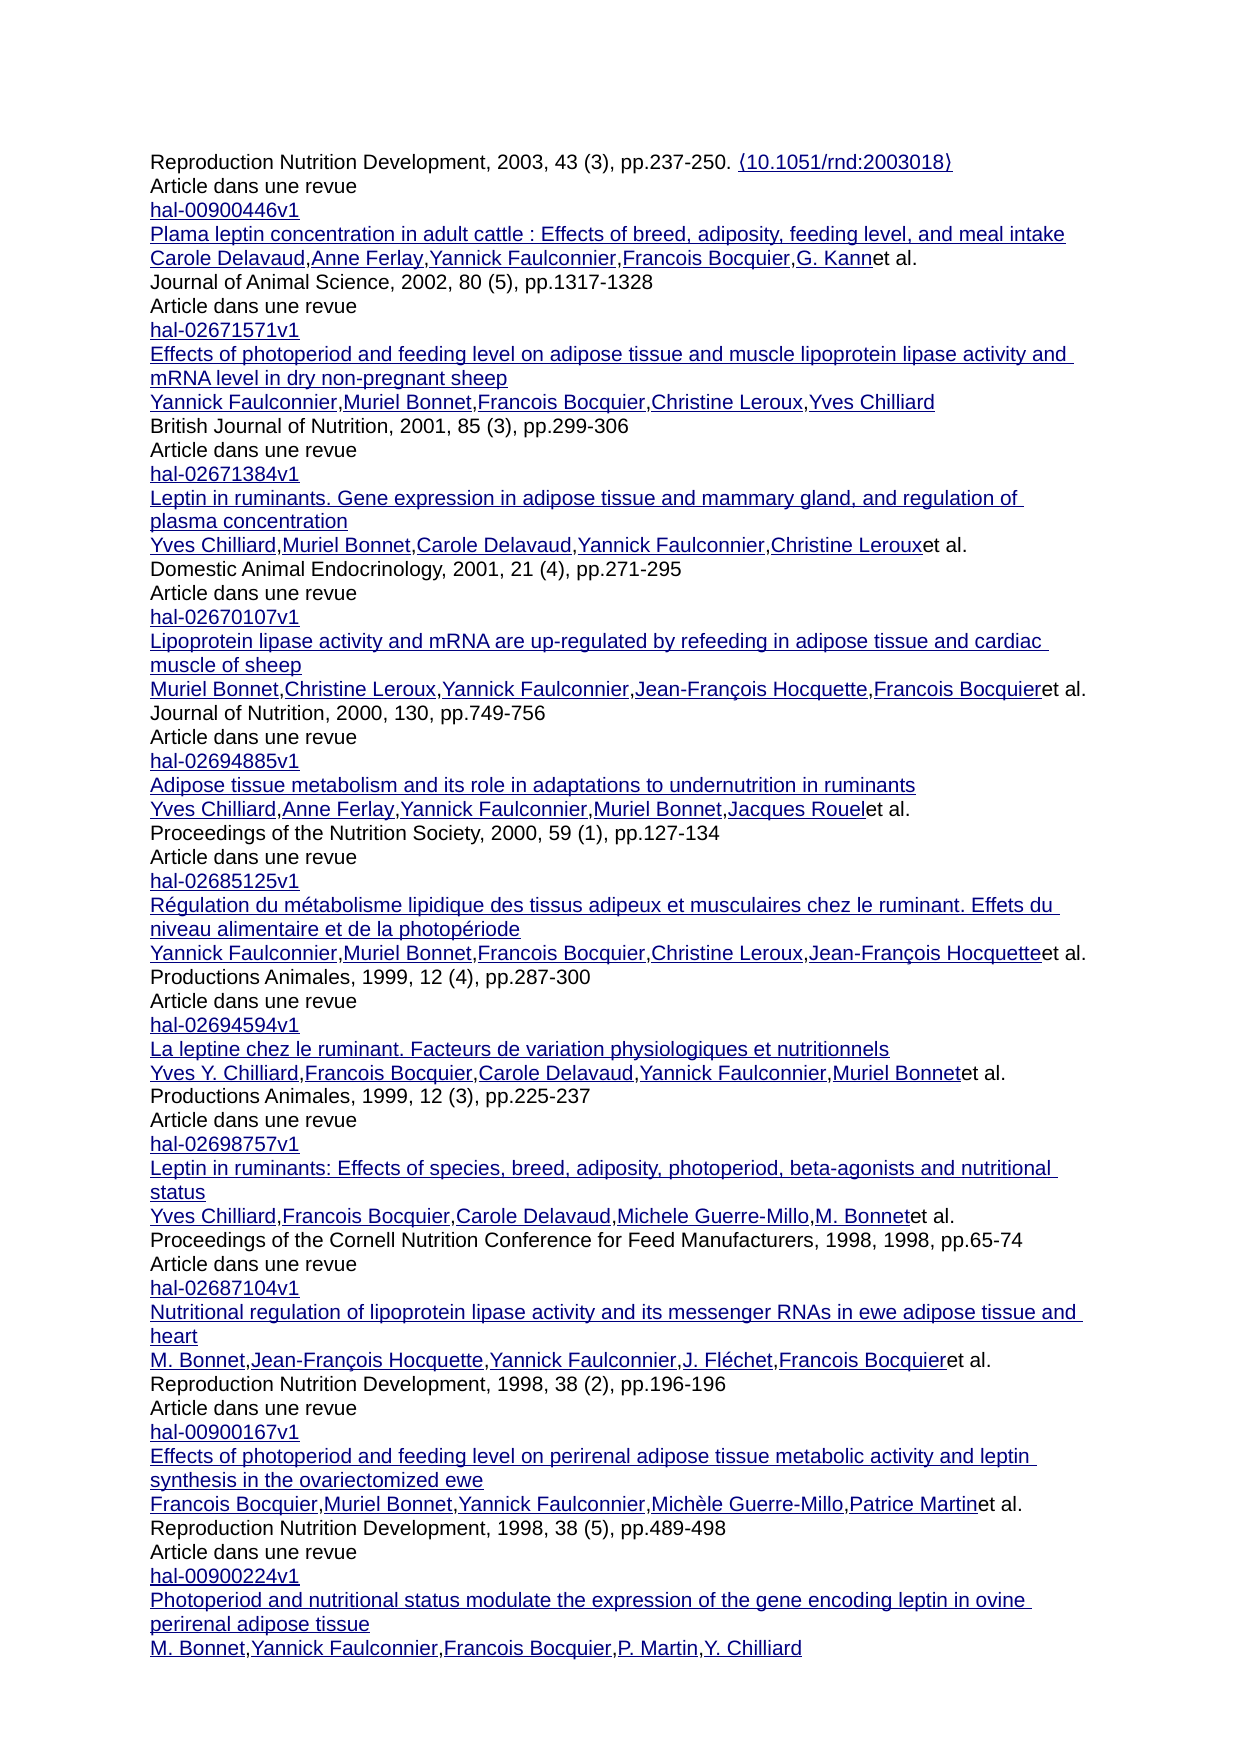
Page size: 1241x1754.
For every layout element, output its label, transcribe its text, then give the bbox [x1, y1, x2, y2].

table_cell La leptine chez le ruminant. Facteurs de variation physiologiques et nutritionnels Yves Y. Chilliard,Francois Bocquier,Carole Delavaud,Yannick Faulconnier,Muriel Bonnetet al. Productions Animales, 1999, 12 (3), pp.225-237 Article dans une revue hal-02698757v1 [150, 1036, 1090, 1156]
table_cell Leptin in ruminants: Effects of species, breed, adiposity, photoperiod, beta-agonists and nutritional status Yves Chilliard,Francois Bocquier,Carole Delavaud,Michele Guerre-Millo,M. Bonnetet al. Proceedings of the Cornell Nutrition Conference for Feed Manufacturers, 1998, 1998, pp.65-74 Article dans une revue hal-02687104v1 [150, 1156, 1090, 1300]
table_cell Nutritional regulation of lipoprotein lipase activity and its messenger RNAs in ewe adipose tissue and heart M. Bonnet,Jean-François Hocquette,Yannick Faulconnier,J. Fléchet,Francois Bocquieret al. Reproduction Nutrition Development, 1998, 38 (2), pp.196-196 Article dans une revue hal-00900167v1 [150, 1300, 1090, 1444]
table_cell Reproduction Nutrition Development, 2003, 43 (3), pp.237-250. ⟨10.1051/rnd:2003018⟩ Article dans une revue hal-00900446v1 [150, 150, 1090, 222]
table_cell Plama leptin concentration in adult cattle : Effects of breed, adiposity, feeding level, and meal intake Carole Delavaud,Anne Ferlay,Yannick Faulconnier,Francois Bocquier,G. Kannet al. Journal of Animal Science, 2002, 80 (5), pp.1317-1328 Article dans une revue hal-02671571v1 [150, 222, 1090, 342]
table_cell Effects of photoperiod and feeding level on adipose tissue and muscle lipoprotein lipase activity and mRNA level in dry non-pregnant sheep Yannick Faulconnier,Muriel Bonnet,Francois Bocquier,Christine Leroux,Yves Chilliard British Journal of Nutrition, 2001, 85 (3), pp.299-306 Article dans une revue hal-02671384v1 [150, 342, 1090, 485]
table_cell Lipoprotein lipase activity and mRNA are up-regulated by refeeding in adipose tissue and cardiac muscle of sheep Muriel Bonnet,Christine Leroux,Yannick Faulconnier,Jean-François Hocquette,Francois Bocquieret al. Journal of Nutrition, 2000, 130, pp.749-756 Article dans une revue hal-02694885v1 [150, 629, 1090, 773]
table_cell Leptin in ruminants. Gene expression in adipose tissue and mammary gland, and regulation of plasma concentration Yves Chilliard,Muriel Bonnet,Carole Delavaud,Yannick Faulconnier,Christine Lerouxet al. Domestic Animal Endocrinology, 2001, 21 (4), pp.271-295 Article dans une revue hal-02670107v1 [150, 485, 1090, 629]
table_cell Régulation du métabolisme lipidique des tissus adipeux et musculaires chez le ruminant. Effets du niveau alimentaire et de la photopériode Yannick Faulconnier,Muriel Bonnet,Francois Bocquier,Christine Leroux,Jean-François Hocquetteet al. Productions Animales, 1999, 12 (4), pp.287-300 Article dans une revue hal-02694594v1 [150, 893, 1090, 1036]
table_cell Photoperiod and nutritional status modulate the expression of the gene encoding leptin in ovine perirenal adipose tissue M. Bonnet,Yannick Faulconnier,Francois Bocquier,P. Martin,Y. Chilliard [150, 1588, 1090, 1659]
table_cell Effects of photoperiod and feeding level on perirenal adipose tissue metabolic activity and leptin synthesis in the ovariectomized ewe Francois Bocquier,Muriel Bonnet,Yannick Faulconnier,Michèle Guerre-Millo,Patrice Martinet al. Reproduction Nutrition Development, 1998, 38 (5), pp.489-498 Article dans une revue hal-00900224v1 [150, 1444, 1090, 1587]
table_cell Adipose tissue metabolism and its role in adaptations to undernutrition in ruminants Yves Chilliard,Anne Ferlay,Yannick Faulconnier,Muriel Bonnet,Jacques Rouelet al. Proceedings of the Nutrition Society, 2000, 59 (1), pp.127-134 Article dans une revue hal-02685125v1 [150, 773, 1090, 893]
